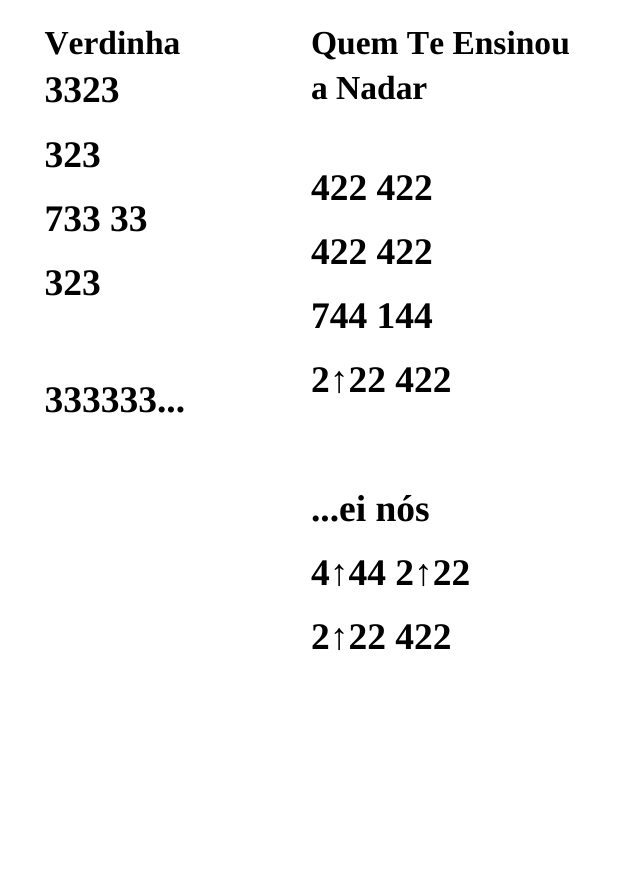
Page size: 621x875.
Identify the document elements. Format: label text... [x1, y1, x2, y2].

text 323 [44, 260, 305, 303]
text 4↑44 2↑22 [311, 550, 576, 593]
text 2↑22 422 [311, 614, 576, 658]
text 333333... [44, 378, 305, 421]
text 733 33 [44, 196, 305, 239]
subtitle Verdinha [44, 23, 305, 62]
text 3323 [44, 68, 305, 111]
text 323 [44, 132, 305, 175]
subtitle Quem Te Ensinou a Nadar [311, 23, 576, 106]
text 2↑22 422 [311, 358, 576, 401]
text 422 422 [311, 229, 576, 273]
text ...ei nós [311, 486, 576, 529]
text 744 144 [311, 294, 576, 337]
text 422 422 [311, 165, 576, 208]
